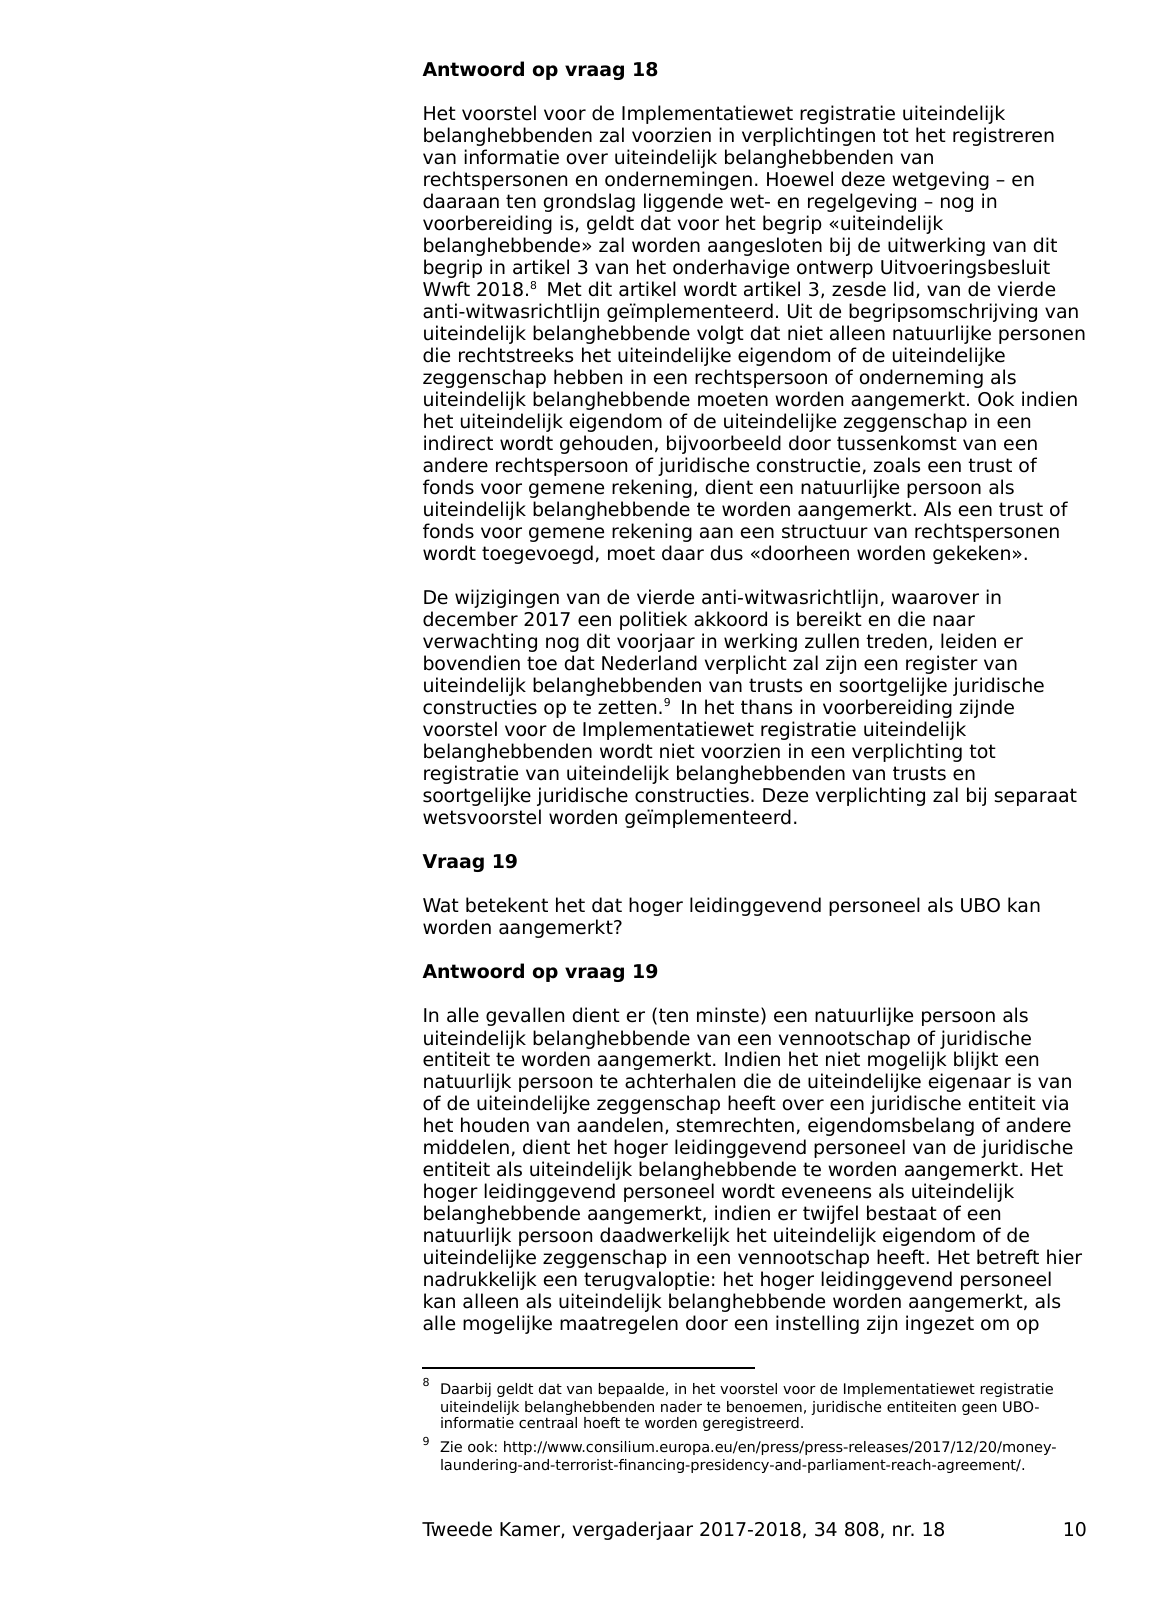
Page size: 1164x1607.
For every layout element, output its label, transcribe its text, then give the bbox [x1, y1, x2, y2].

subtitle Antwoord op vraag 19 [422, 961, 1087, 983]
text In alle gevallen dient er (ten minste) een natuurlijke persoon als uiteindelijk belanghebbende van een vennootschap of juridische entiteit te worden aangemerkt. Indien het niet mogelijk blijkt een natuurlijk persoon te achterhalen die de uiteindelijke eigenaar is van of de uiteindelijke zeggenschap heeft over een juridische entiteit via het houden van aandelen, stemrechten, eigendomsbelang of andere middelen, dient het hoger leidinggevend personeel van de juridische entiteit als uiteindelijk belanghebbende te worden aangemerkt. Het hoger leidinggevend personeel wordt eveneens als uiteindelijk belanghebbende aangemerkt, indien er twijfel bestaat of een natuurlijk persoon daadwerkelijk het uiteindelijk eigendom of de uiteindelijke zeggenschap in een vennootschap heeft. Het betreft hier nadrukkelijk een terugvaloptie: het hoger leidinggevend personeel kan alleen als uiteindelijk belanghebbende worden aangemerkt, als alle mogelijke maatregelen door een instelling zijn ingezet om op [422, 1005, 1087, 1335]
text Wat betekent het dat hoger leidinggevend personeel als UBO kan worden aangemerkt? [422, 895, 1087, 939]
subtitle Vraag 19 [422, 851, 1087, 873]
subtitle Antwoord op vraag 18 [422, 59, 1087, 81]
text Zie ook: http://www.consilium.europa.eu/en/press/press-releases/2017/12/20/money-laundering-and-terrorist-financing-presidency-and-parliament-reach-agreement/. [422, 1435, 1087, 1474]
text Daarbij geldt dat van bepaalde, in het voorstel voor de Implementatiewet registratie uiteindelijk belanghebbenden nader te benoemen, juridische entiteiten geen UBO-informatie centraal hoeft te worden geregistreerd. [422, 1377, 1087, 1432]
text De wijzigingen van de vierde anti-witwasrichtlijn, waarover in december 2017 een politiek akkoord is bereikt en die naar verwachting nog dit voorjaar in werking zullen treden, leiden er bovendien toe dat Nederland verplicht zal zijn een register van uiteindelijk belanghebbenden van trusts en soortgelijke juridische constructies op te zetten. In het thans in voorbereiding zijnde voorstel voor de Implementatiewet registratie uiteindelijk belanghebbenden wordt niet voorzien in een verplichting tot registratie van uiteindelijk belanghebbenden van trusts en soortgelijke juridische constructies. Deze verplichting zal bij separaat wetsvoorstel worden geïmplementeerd. [422, 587, 1087, 829]
text Het voorstel voor de Implementatiewet registratie uiteindelijk belanghebbenden zal voorzien in verplichtingen tot het registreren van informatie over uiteindelijk belanghebbenden van rechtspersonen en ondernemingen. Hoewel deze wetgeving – en daaraan ten grondslag liggende wet- en regelgeving – nog in voorbereiding is, geldt dat voor het begrip «uiteindelijk belanghebbende» zal worden aangesloten bij de uitwerking van dit begrip in artikel 3 van het onderhavige ontwerp Uitvoeringsbesluit Wwft 2018. Met dit artikel wordt artikel 3, zesde lid, van de vierde anti-witwasrichtlijn geïmplementeerd. Uit de begripsomschrijving van uiteindelijk belanghebbende volgt dat niet alleen natuurlijke personen die rechtstreeks het uiteindelijke eigendom of de uiteindelijke zeggenschap hebben in een rechtspersoon of onderneming als uiteindelijk belanghebbende moeten worden aangemerkt. Ook indien het uiteindelijk eigendom of de uiteindelijke zeggenschap in een indirect wordt gehouden, bijvoorbeeld door tussenkomst van een andere rechtspersoon of juridische constructie, zoals een trust of fonds voor gemene rekening, dient een natuurlijke persoon als uiteindelijk belanghebbende te worden aangemerkt. Als een trust of fonds voor gemene rekening aan een structuur van rechtspersonen wordt toegevoegd, moet daar dus «doorheen worden gekeken». [422, 103, 1087, 565]
